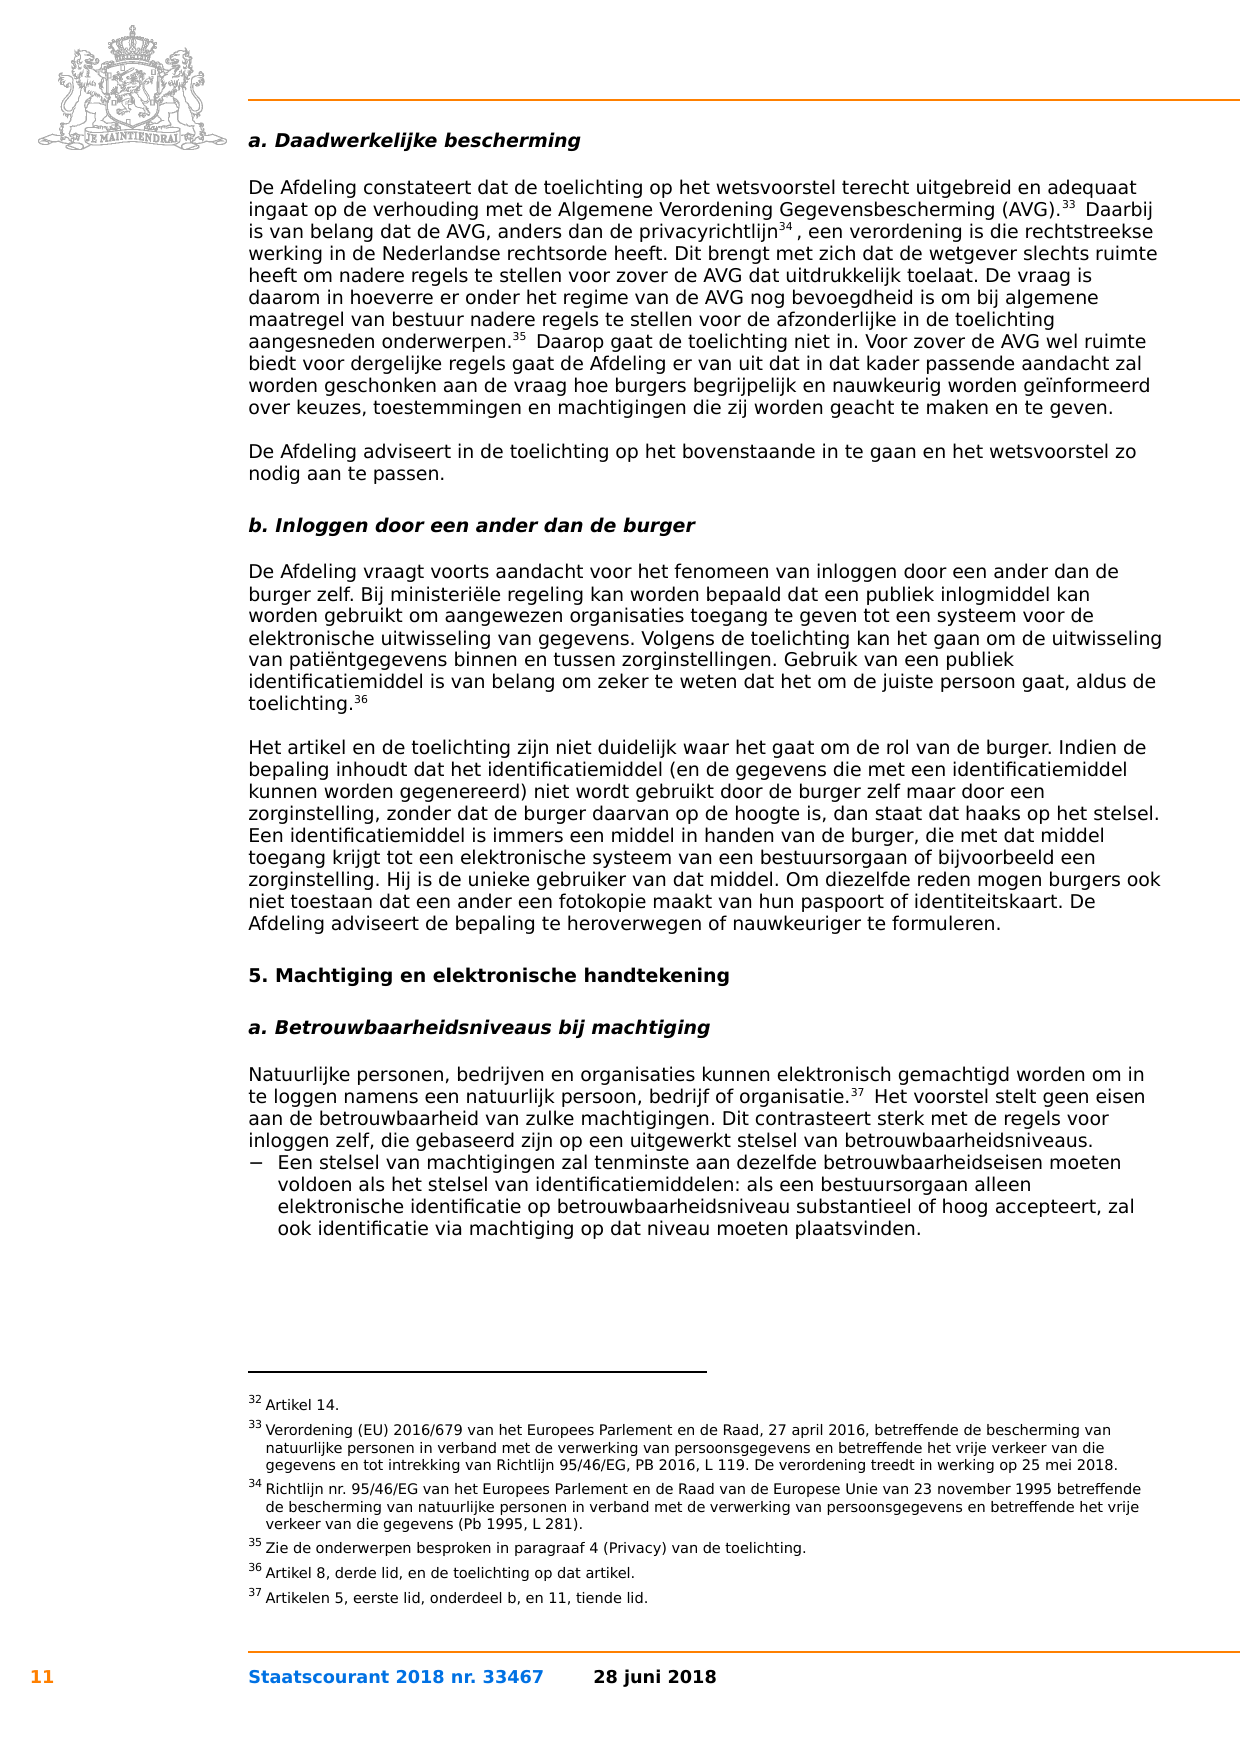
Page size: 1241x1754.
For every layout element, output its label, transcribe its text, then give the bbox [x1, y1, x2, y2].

text Verordening (EU) 2016/679 van het Europees Parlement en de Raad, 27 april 2016, betreffende de bescherming van natuurlijke personen in verband met de verwerking van persoonsgegevens en betreffende het vrije verkeer van die gegevens en tot intrekking van Richtlijn 95/46/EG, PB 2016, L 119. De verordening treedt in werking op 25 mei 2018. [248, 1418, 1163, 1474]
subtitle b. Inloggen door een ander dan de burger [248, 514, 1163, 536]
text − Een stelsel van machtigingen zal tenminste aan dezelfde betrouwbaarheidseisen moeten voldoen als het stelsel van identificatiemiddelen: als een bestuursorgaan alleen elektronische identificatie op betrouwbaarheidsniveau substantieel of hoog accepteert, zal ook identificatie via machtiging op dat niveau moeten plaatsvinden. [248, 1152, 1163, 1240]
text Artikel 8, derde lid, en de toelichting op dat artikel. [248, 1561, 1163, 1583]
subtitle a. Daadwerkelijke bescherming [248, 130, 1163, 152]
text Artikelen 5, eerste lid, onderdeel b, en 11, tiende lid. [248, 1586, 1163, 1608]
text Zie de onderwerpen besproken in paragraaf 4 (Privacy) van de toelichting. [248, 1536, 1163, 1558]
text Het artikel en de toelichting zijn niet duidelijk waar het gaat om de rol van de burger. Indien de bepaling inhoudt dat het identificatiemiddel (en de gegevens die met een identificatiemiddel kunnen worden gegenereerd) niet wordt gebruikt door de burger zelf maar door een zorginstelling, zonder dat de burger daarvan op de hoogte is, dan staat dat haaks op het stelsel. Een identificatiemiddel is immers een middel in handen van de burger, die met dat middel toegang krijgt tot een elektronische systeem van een bestuursorgaan of bijvoorbeeld een zorginstelling. Hij is de unieke gebruiker van dat middel. Om diezelfde reden mogen burgers ook niet toestaan dat een ander een fotokopie maakt van hun paspoort of identiteitskaart. De Afdeling adviseert de bepaling te heroverwegen of nauwkeuriger te formuleren. [248, 737, 1163, 935]
text Richtlijn nr. 95/46/EG van het Europees Parlement en de Raad van de Europese Unie van 23 november 1995 betreffende de bescherming van natuurlijke personen in verband met de verwerking van persoonsgegevens en betreffende het vrije verkeer van die gegevens (Pb 1995, L 281). [248, 1477, 1163, 1533]
text De Afdeling vraagt voorts aandacht voor het fenomeen van inloggen door een ander dan de burger zelf. Bij ministeriële regeling kan worden bepaald dat een publiek inlogmiddel kan worden gebruikt om aangewezen organisaties toegang te geven tot een systeem voor de elektronische uitwisseling van gegevens. Volgens de toelichting kan het gaan om de uitwisseling van patiëntgegevens binnen en tussen zorginstellingen. Gebruik van een publiek identificatiemiddel is van belang om zeker te weten dat het om de juiste persoon gaat, aldus de toelichting. [248, 561, 1163, 715]
text Natuurlijke personen, bedrijven en organisaties kunnen elektronisch gemachtigd worden om in te loggen namens een natuurlijk persoon, bedrijf of organisatie. Het voorstel stelt geen eisen aan de betrouwbaarheid van zulke machtigingen. Dit contrasteert sterk met de regels voor inloggen zelf, die gebaseerd zijn op een uitgewerkt stelsel van betrouwbaarheidsniveaus. [248, 1064, 1163, 1152]
subtitle 5. Machtiging en elektronische handtekening [248, 965, 1163, 987]
picture [38, 25, 227, 150]
text Artikel 14. [248, 1393, 1163, 1415]
text De Afdeling adviseert in de toelichting op het bovenstaande in te gaan en het wetsvoorstel zo nodig aan te passen. [248, 441, 1163, 484]
subtitle a. Betrouwbaarheidsniveaus bij machtiging [248, 1017, 1163, 1039]
text De Afdeling constateert dat de toelichting op het wetsvoorstel terecht uitgebreid en adequaat ingaat op de verhouding met de Algemene Verordening Gegevensbescherming (AVG). Daarbij is van belang dat de AVG, anders dan de privacyrichtlijn, een verordening is die rechtstreekse werking in de Nederlandse rechtsorde heeft. Dit brengt met zich dat de wetgever slechts ruimte heeft om nadere regels te stellen voor zover de AVG dat uitdrukkelijk toelaat. De vraag is daarom in hoeverre er onder het regime van de AVG nog bevoegdheid is om bij algemene maatregel van bestuur nadere regels te stellen voor de afzonderlijke in de toelichting aangesneden onderwerpen. Daarop gaat de toelichting niet in. Voor zover de AVG wel ruimte biedt voor dergelijke regels gaat de Afdeling er van uit dat in dat kader passende aandacht zal worden geschonken aan de vraag hoe burgers begrijpelijk en nauwkeurig worden geïnformeerd over keuzes, toestemmingen en machtigingen die zij worden geacht te maken en te geven. [248, 177, 1163, 419]
